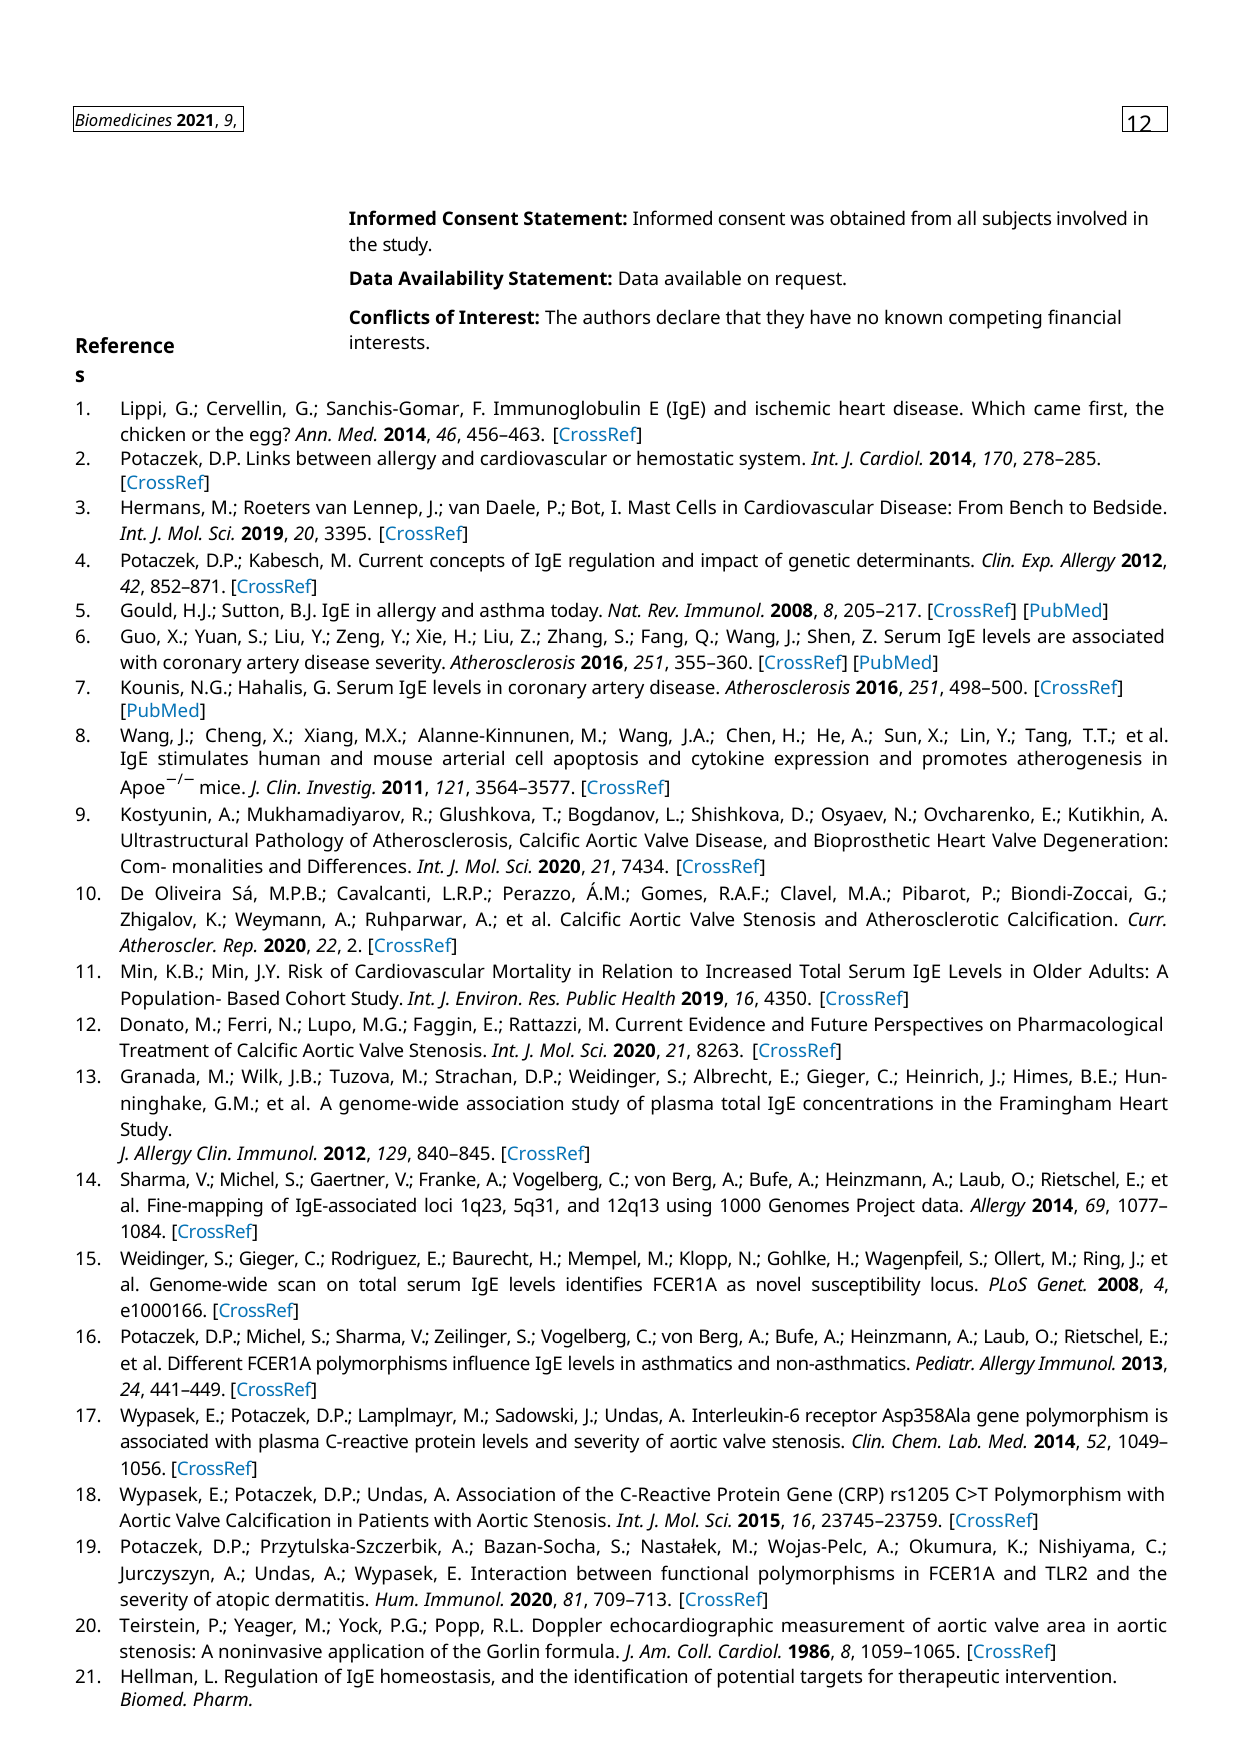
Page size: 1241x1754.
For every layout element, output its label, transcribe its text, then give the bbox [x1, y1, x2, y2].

list Lippi, G.; Cervellin, G.; Sanchis-Gomar, F. Immunoglobulin E (IgE) and ischemic heart disease. Which came first, the chicken or the egg? Ann. Med. 2014, 46, 456–463. [CrossRef] [75, 395, 1166, 447]
list Potaczek, D.P.; Przytulska-Szczerbik, A.; Bazan-Socha, S.; Nastałek, M.; Wojas-Pelc, A.; Okumura, K.; Nishiyama, C.; Jurczyszyn, A.; Undas, A.; Wypasek, E. Interaction between functional polymorphisms in FCER1A and TLR2 and the severity of atopic dermatitis. Hum. Immunol. 2020, 81, 709–713. [CrossRef] [75, 1534, 1168, 1612]
list Weidinger, S.; Gieger, C.; Rodriguez, E.; Baurecht, H.; Mempel, M.; Klopp, N.; Gohlke, H.; Wagenpfeil, S.; Ollert, M.; Ring, J.; et al. Genome-wide scan on total serum IgE levels identifies FCER1A as novel susceptibility locus. PLoS Genet. 2008, 4, e1000166. [CrossRef] [75, 1245, 1169, 1323]
list Min, K.B.; Min, J.Y. Risk of Cardiovascular Mortality in Relation to Increased Total Serum IgE Levels in Older Adults: A Population- Based Cohort Study. Int. J. Environ. Res. Public Health 2019, 16, 4350. [CrossRef] [75, 958, 1168, 1010]
list De Oliveira Sá, M.P.B.; Cavalcanti, L.R.P.; Perazzo, Á.M.; Gomes, R.A.F.; Clavel, M.A.; Pibarot, P.; Biondi-Zoccai, G.; Zhigalov, K.; Weymann, A.; Ruhparwar, A.; et al. Calcific Aortic Valve Stenosis and Atherosclerotic Calcification. Curr. Atheroscler. Rep. 2020, 22, 2. [CrossRef] [75, 880, 1168, 958]
list Kostyunin, A.; Mukhamadiyarov, R.; Glushkova, T.; Bogdanov, L.; Shishkova, D.; Osyaev, N.; Ovcharenko, E.; Kutikhin, A. Ultrastructural Pathology of Atherosclerosis, Calcific Aortic Valve Disease, and Bioprosthetic Heart Valve Degeneration: Com- monalities and Differences. Int. J. Mol. Sci. 2020, 21, 7434. [CrossRef] [75, 801, 1169, 879]
list Hellman, L. Regulation of IgE homeostasis, and the identification of potential targets for therapeutic intervention. Biomed. Pharm. [75, 1665, 1180, 1711]
list Teirstein, P.; Yeager, M.; Yock, P.G.; Popp, R.L. Doppler echocardiographic measurement of aortic valve area in aortic stenosis: A noninvasive application of the Gorlin formula. J. Am. Coll. Cardiol. 1986, 8, 1059–1065. [CrossRef] [75, 1612, 1168, 1664]
list Donato, M.; Ferri, N.; Lupo, M.G.; Faggin, E.; Rattazzi, M. Current Evidence and Future Perspectives on Pharmacological Treatment of Calcific Aortic Valve Stenosis. Int. J. Mol. Sci. 2020, 21, 8263. [CrossRef] [75, 1011, 1166, 1063]
list Potaczek, D.P. Links between allergy and cardiovascular or hemostatic system. Int. J. Cardiol. 2014, 170, 278–285. [CrossRef] [75, 447, 1180, 494]
text Informed Consent Statement: Informed consent was obtained from all subjects involved in the study. [348, 205, 1180, 256]
list Gould, H.J.; Sutton, B.J. IgE in allergy and asthma today. Nat. Rev. Immunol. 2008, 8, 205–217. [CrossRef] [PubMed] [75, 599, 1180, 623]
text Data Availability Statement: Data available on request. [348, 265, 1180, 291]
list Guo, X.; Yuan, S.; Liu, Y.; Zeng, Y.; Xie, H.; Liu, Z.; Zhang, S.; Fang, Q.; Wang, J.; Shen, Z. Serum IgE levels are associated with coronary artery disease severity. Atherosclerosis 2016, 251, 355–360. [CrossRef] [PubMed] [75, 623, 1166, 675]
list Wang, J.; Cheng, X.; Xiang, M.X.; Alanne-Kinnunen, M.; Wang, J.A.; Chen, H.; He, A.; Sun, X.; Lin, Y.; Tang, T.T.; et al. IgE stimulates human and mouse arterial cell apoptosis and cytokine expression and promotes atherogenesis in Apoe−/− mice. J. Clin. Investig. 2011, 121, 3564–3577. [CrossRef] [75, 724, 1169, 800]
list Wypasek, E.; Potaczek, D.P.; Lamplmayr, M.; Sadowski, J.; Undas, A. Interleukin-6 receptor Asp358Ala gene polymorphism is associated with plasma C-reactive protein levels and severity of aortic valve stenosis. Clin. Chem. Lab. Med. 2014, 52, 1049–1056. [CrossRef] [75, 1402, 1169, 1480]
list Potaczek, D.P.; Michel, S.; Sharma, V.; Zeilinger, S.; Vogelberg, C.; von Berg, A.; Bufe, A.; Heinzmann, A.; Laub, O.; Rietschel, E.; et al. Different FCER1A polymorphisms influence IgE levels in asthmatics and non-asthmatics. Pediatr. Allergy Immunol. 2013, 24, 441–449. [CrossRef] [75, 1324, 1169, 1402]
text J. Allergy Clin. Immunol. 2012, 129, 840–845. [CrossRef] [120, 1142, 1180, 1166]
list Sharma, V.; Michel, S.; Gaertner, V.; Franke, A.; Vogelberg, C.; von Berg, A.; Bufe, A.; Heinzmann, A.; Laub, O.; Rietschel, E.; et al. Fine-mapping of IgE-associated loci 1q23, 5q31, and 12q13 using 1000 Genomes Project data. Allergy 2014, 69, 1077–1084. [CrossRef] [75, 1166, 1169, 1244]
list Granada, M.; Wilk, J.B.; Tuzova, M.; Strachan, D.P.; Weidinger, S.; Albrecht, E.; Gieger, C.; Heinrich, J.; Himes, B.E.; Hun- ninghake, G.M.; et al. A genome-wide association study of plasma total IgE concentrations in the Framingham Heart Study. [75, 1063, 1169, 1142]
list Hermans, M.; Roeters van Lennep, J.; van Daele, P.; Bot, I. Mast Cells in Cardiovascular Disease: From Bench to Bedside. Int. J. Mol. Sci. 2019, 20, 3395. [CrossRef] [75, 494, 1168, 546]
list Potaczek, D.P.; Kabesch, M. Current concepts of IgE regulation and impact of genetic determinants. Clin. Exp. Allergy 2012, 42, 852–871. [CrossRef] [75, 547, 1169, 599]
list Wypasek, E.; Potaczek, D.P.; Undas, A. Association of the C-Reactive Protein Gene (CRP) rs1205 C>T Polymorphism with Aortic Valve Calcification in Patients with Aortic Stenosis. Int. J. Mol. Sci. 2015, 16, 23745–23759. [CrossRef] [75, 1481, 1166, 1533]
subtitle References [75, 331, 179, 388]
list Kounis, N.G.; Hahalis, G. Serum IgE levels in coronary artery disease. Atherosclerosis 2016, 251, 498–500. [CrossRef] [PubMed] [75, 676, 1180, 722]
text Conflicts of Interest: The authors declare that they have no known competing financial interests. [348, 304, 1180, 355]
